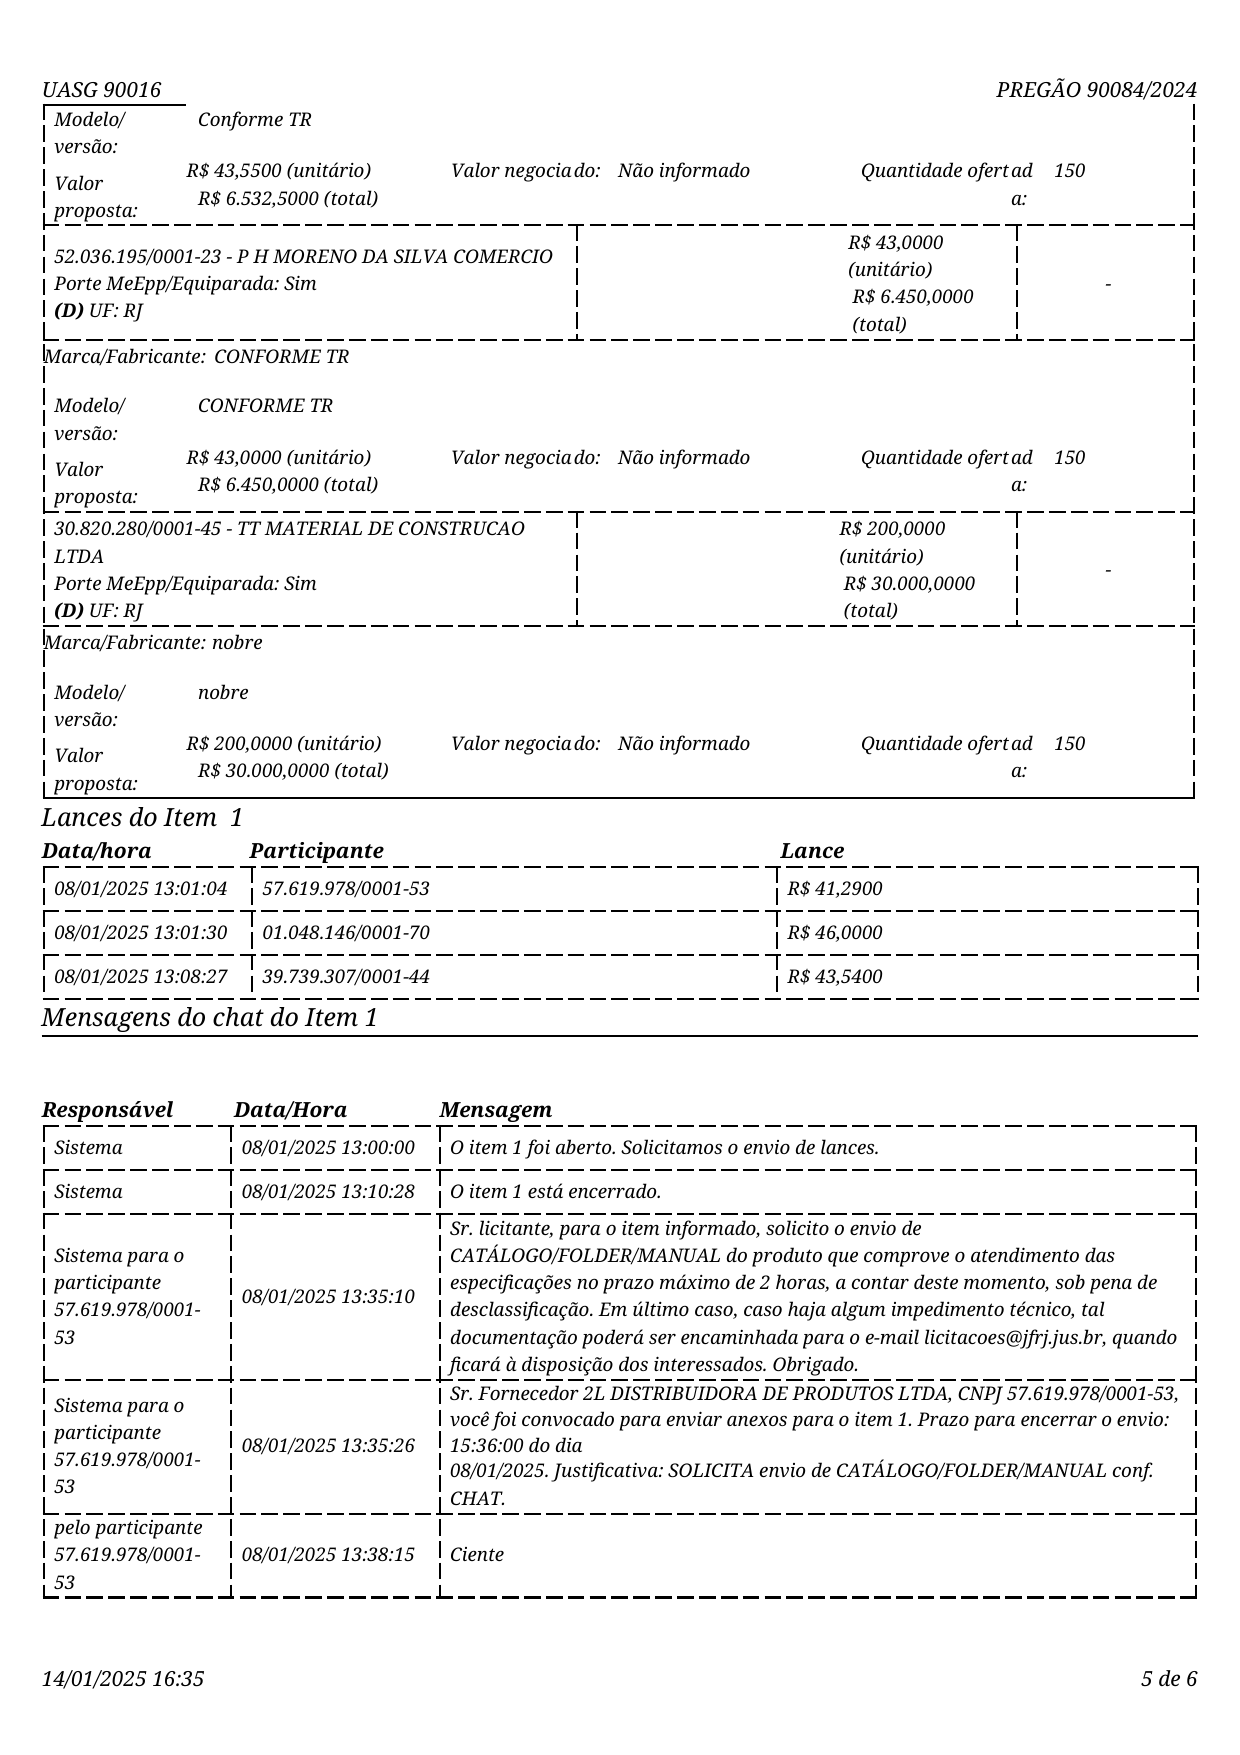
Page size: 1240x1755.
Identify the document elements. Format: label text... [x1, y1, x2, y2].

table_cell do: Não informado [577, 439, 839, 511]
table_cell R$ 200,0000 (unitário) R$ 30.000,0000 (total) [839, 511, 1017, 625]
table_cell Modelo/versão: Valor proposta: [44, 390, 186, 511]
table_cell Sr. licitante, para o item informado, solicito o envio de CATÁLOGO/FOLDER/MANUAL do produto que comprove o atendimento das especificações no prazo máximo de 2 horas, a contar deste momento, sob pena de desclassificação. Em último caso, caso haja algum impedimento técnico, tal documentação poderá ser encaminhada para o e-mail licitacoes@jfrj.jus.br, quando ficará à disposição dos interessados. Obrigado. [440, 1213, 1196, 1378]
table_cell 08/01/2025 13:35:10 [231, 1213, 439, 1378]
table_cell 150 [1044, 439, 1101, 511]
table_cell [1101, 439, 1194, 511]
table_cell [1017, 625, 1101, 676]
table_cell [1101, 339, 1194, 390]
table_cell [1101, 725, 1194, 797]
subtitle Mensagens do chat do Item 1 [41, 999, 1200, 1034]
table_cell R$ 43,0000 (unitário) Valor negocia R$ 6.450,0000 (total) [186, 439, 577, 511]
table_cell 150 [1044, 725, 1101, 797]
table_cell 08/01/2025 13:01:30 [44, 910, 252, 954]
table_cell Sistema [44, 1169, 231, 1213]
table_cell [577, 676, 839, 725]
table_cell do: Não informado [577, 725, 839, 797]
table_cell Quantidade ofert [839, 439, 1017, 511]
table_cell [1017, 224, 1101, 338]
table_cell Ciente [440, 1513, 1196, 1596]
table_cell [839, 339, 1017, 390]
table_cell Sistema para o participante 57.619.978/0001-53 [44, 1213, 231, 1378]
table_cell R$ 200,0000 (unitário) Valor negocia R$ 30.000,0000 (total) [186, 725, 577, 797]
table_cell R$ 46,0000 [777, 910, 1198, 954]
table_cell [839, 104, 1017, 153]
table_cell Sr. Fornecedor 2L DISTRIBUIDORA DE PRODUTOS LTDA, CNPJ 57.619.978/0001-53, você foi convocado para enviar anexos para o item 1. Prazo para encerrar o envio: 15:36:00 do dia 08/01/2025. Justificativa: SOLICITA envio de CATÁLOGO/FOLDER/MANUAL conf. CHAT. [440, 1379, 1196, 1512]
table_cell [1017, 511, 1101, 625]
table_cell do: Não informado [577, 153, 839, 224]
table_cell [577, 224, 839, 338]
table_cell R$ 43,5500 (unitário) Valor negocia R$ 6.532,5000 (total) [186, 153, 577, 224]
table_cell [577, 390, 839, 439]
table_cell [1017, 390, 1101, 439]
table_header R$ 41,2900 [777, 866, 1198, 910]
table_cell 08/01/2025 13:08:27 [44, 954, 252, 997]
table_cell pelo participante 57.619.978/0001-53 [44, 1513, 231, 1596]
text Data/hora Participante Lance [42, 836, 1200, 864]
table_cell Quantidade ofert [839, 725, 1017, 797]
table_cell R$ 43,5400 [777, 954, 1198, 997]
table_header Sistema [44, 1125, 231, 1169]
table_header O item 1 foi aberto. Solicitamos o envio de lances. [440, 1125, 1196, 1169]
table_cell [839, 625, 1017, 676]
table_cell Modelo/versão: Valor proposta: [44, 106, 186, 224]
table_cell [577, 511, 839, 625]
table_cell Quantidade ofert [839, 153, 1017, 224]
table_cell 52.036.195/0001-23 - P H MORENO DA SILVA COMERCIO Porte MeEpp/Equiparada: Sim (D) UF: RJ [44, 224, 577, 338]
table_cell 08/01/2025 13:35:26 [231, 1379, 439, 1512]
table_cell [1017, 339, 1101, 390]
table_cell nobre [186, 676, 577, 725]
table_cell - [1101, 224, 1194, 338]
table_cell [839, 390, 1017, 439]
table_cell [1101, 625, 1194, 676]
table_cell 01.048.146/0001-70 [252, 910, 777, 954]
table_header 08/01/2025 13:00:00 [231, 1125, 439, 1169]
table_cell [577, 104, 839, 153]
table_cell Modelo/versão: Valor proposta: [44, 676, 186, 797]
table_cell Marca/Fabricante: CONFORME TR [44, 339, 577, 390]
table_cell [1017, 104, 1101, 153]
table_cell R$ 43,0000 (unitário) R$ 6.450,0000 (total) [839, 224, 1017, 338]
table_cell O item 1 está encerrado. [440, 1169, 1196, 1213]
table_cell - [1101, 511, 1194, 625]
table_cell [577, 339, 839, 390]
table_cell 08/01/2025 13:10:28 [231, 1169, 439, 1213]
subtitle Lances do Item 1 [41, 799, 1200, 833]
table_cell Sistema para o participante 57.619.978/0001-53 [44, 1379, 231, 1512]
table_cell [577, 625, 839, 676]
table_cell [1017, 676, 1101, 725]
table_cell ada: [1017, 439, 1044, 511]
table_cell Marca/Fabricante: nobre [44, 625, 577, 676]
text Responsável Data/Hora Mensagem [42, 1095, 1200, 1123]
table_cell Conforme TR [186, 104, 577, 153]
table_cell [839, 676, 1017, 725]
table_cell [1101, 153, 1194, 224]
table_cell ada: [1017, 153, 1044, 224]
table_cell [1101, 676, 1194, 725]
table_header 57.619.978/0001-53 [252, 866, 777, 910]
table_cell 30.820.280/0001-45 - TT MATERIAL DE CONSTRUCAO LTDA Porte MeEpp/Equiparada: Sim (D) UF: RJ [44, 511, 577, 625]
table_cell [1101, 104, 1194, 153]
table_cell 39.739.307/0001-44 [252, 954, 777, 997]
table_cell ada: [1017, 725, 1044, 797]
table_cell CONFORME TR [186, 390, 577, 439]
table_cell 08/01/2025 13:38:15 [231, 1513, 439, 1596]
table_cell 150 [1044, 153, 1101, 224]
table_cell [1101, 390, 1194, 439]
table_header 08/01/2025 13:01:04 [44, 866, 252, 910]
